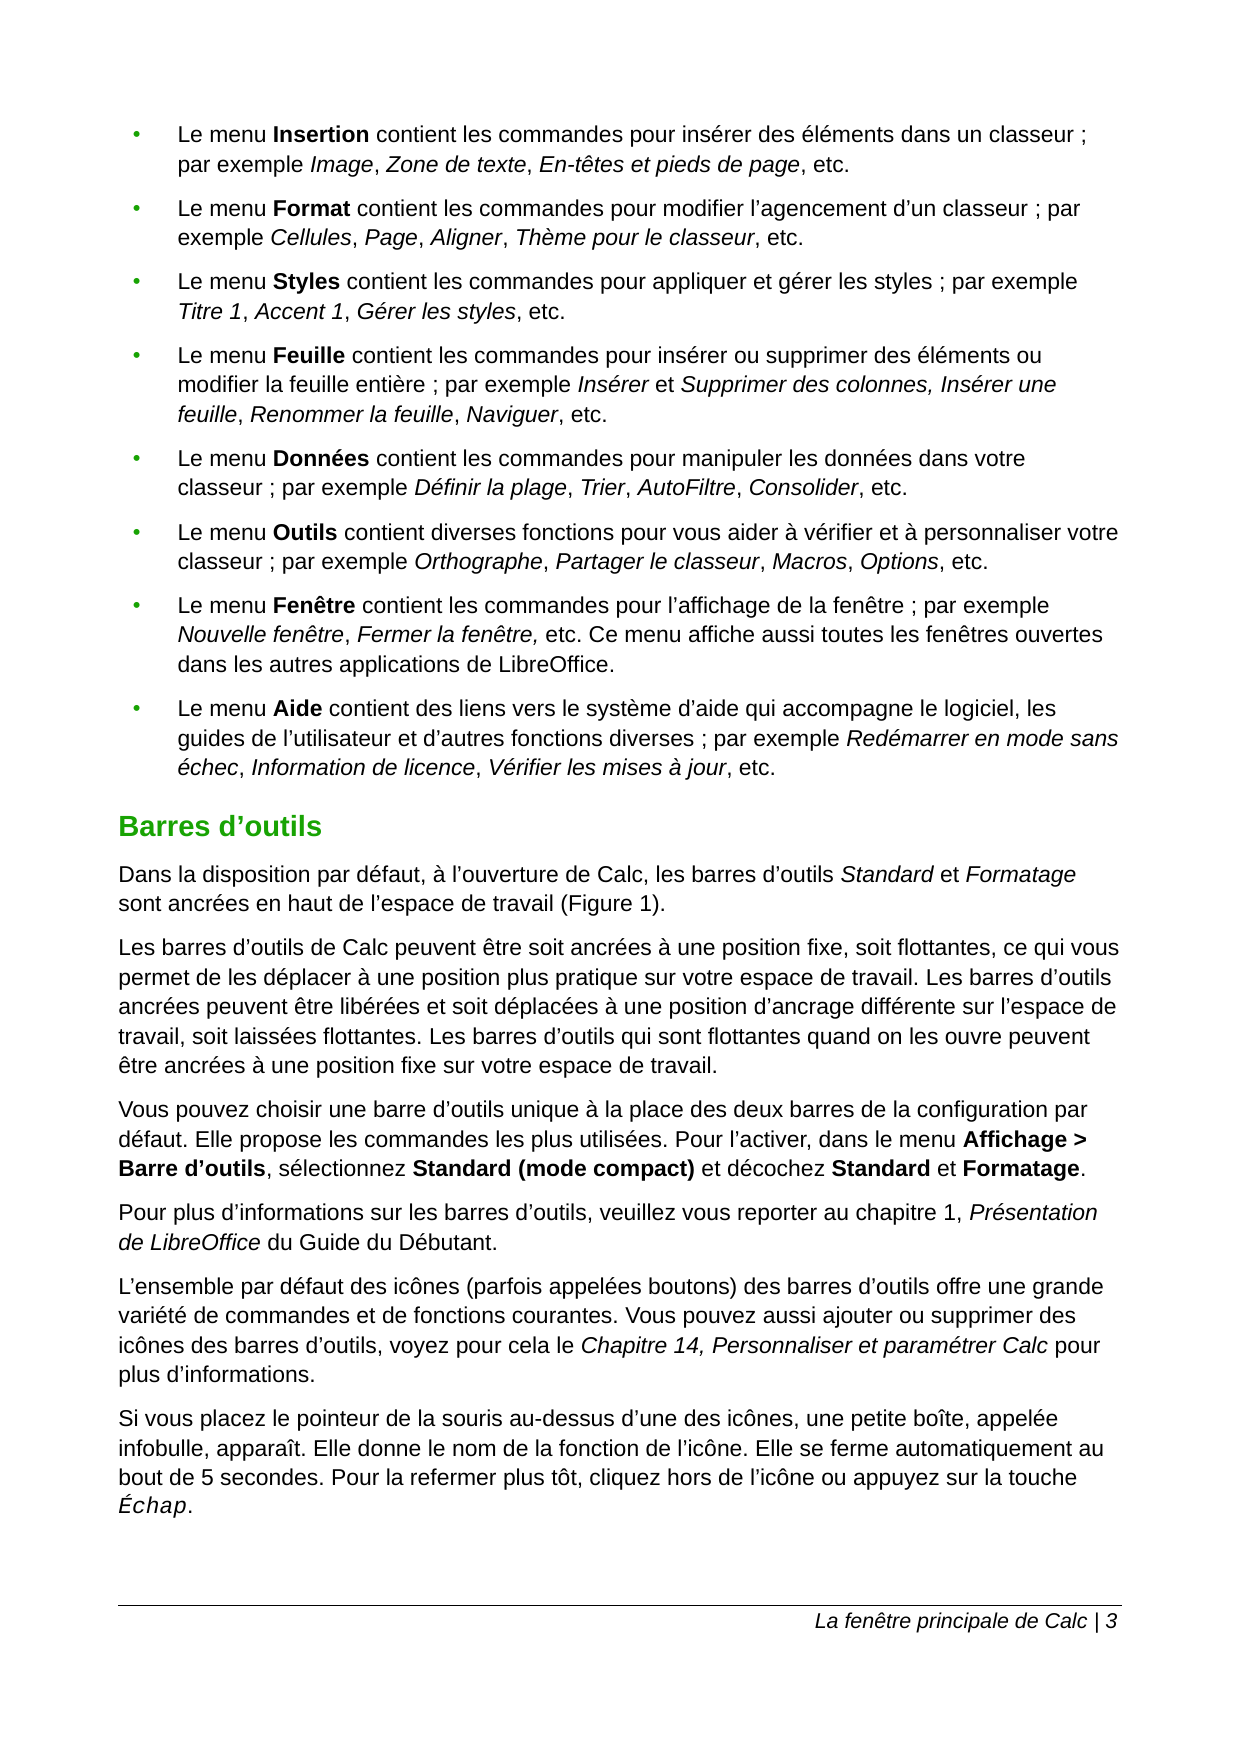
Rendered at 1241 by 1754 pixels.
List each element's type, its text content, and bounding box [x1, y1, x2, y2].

subtitle Barres d’outils [118, 809, 1122, 843]
text Pour plus d’informations sur les barres d’outils, veuillez vous reporter au chapitre 1, Présentation de LibreOffice du Guide du Débutant. [118, 1196, 1122, 1255]
list Le menu Feuille contient les commandes pour insérer ou supprimer des éléments ou modifier la feuille entière ; par exemple Insérer et Supprimer des colonnes, Insérer une feuille, Renommer la feuille, Naviguer, etc. [133, 339, 1122, 427]
list Le menu Styles contient les commandes pour appliquer et gérer les styles ; par exemple Titre 1, Accent 1, Gérer les styles, etc. [133, 265, 1122, 324]
list Le menu Données contient les commandes pour manipuler les données dans votre classeur ; par exemple Définir la plage, Trier, AutoFiltre, Consolider, etc. [133, 442, 1122, 501]
text Dans la disposition par défaut, à l’ouverture de Calc, les barres d’outils Standard et Formatage sont ancrées en haut de l’espace de travail (Figure 1). [118, 858, 1122, 917]
list Le menu Aide contient des liens vers le système d’aide qui accompagne le logiciel, les guides de l’utilisateur et d’autres fonctions diverses ; par exemple Redémarrer en mode sans échec, Information de licence, Vérifier les mises à jour, etc. [133, 692, 1122, 780]
text Vous pouvez choisir une barre d’outils unique à la place des deux barres de la configuration par défaut. Elle propose les commandes les plus utilisées. Pour l’activer, dans le menu Affichage > Barre d’outils, sélectionnez Standard (mode compact) et décochez Standard et Formatage. [118, 1093, 1122, 1182]
text L’ensemble par défaut des icônes (parfois appelées boutons) des barres d’outils offre une grande variété de commandes et de fonctions courantes. Vous pouvez aussi ajouter ou supprimer des icônes des barres d’outils, voyez pour cela le Chapitre 14, Personnaliser et paramétrer Calc pour plus d’informations. [118, 1270, 1122, 1388]
text Si vous placez le pointeur de la souris au-dessus d’une des icônes, une petite boîte, appelée infobulle, apparaît. Elle donne le nom de la fonction de l’icône. Elle se ferme automatiquement au bout de 5 secondes. Pour la refermer plus tôt, cliquez hors de l’icône ou appuyez sur la touche Échap. [118, 1402, 1122, 1520]
text Les barres d’outils de Calc peuvent être soit ancrées à une position fixe, soit flottantes, ce qui vous permet de les déplacer à une position plus pratique sur votre espace de travail. Les barres d’outils ancrées peuvent être libérées et soit déplacées à une position d’ancrage différente sur l’espace de travail, soit laissées flottantes. Les barres d’outils qui sont flottantes quand on les ouvre peuvent être ancrées à une position fixe sur votre espace de travail. [118, 931, 1122, 1078]
list Le menu Insertion contient les commandes pour insérer des éléments dans un classeur ; par exemple Image, Zone de texte, En-têtes et pieds de page, etc. [133, 118, 1122, 177]
list Le menu Format contient les commandes pour modifier l’agencement d’un classeur ; par exemple Cellules, Page, Aligner, Thème pour le classeur, etc. [133, 192, 1122, 251]
list Le menu Fenêtre contient les commandes pour l’affichage de la fenêtre ; par exemple Nouvelle fenêtre, Fermer la fenêtre, etc. Ce menu affiche aussi toutes les fenêtres ouvertes dans les autres applications de LibreOffice. [133, 589, 1122, 677]
list Le menu Outils contient diverses fonctions pour vous aider à vérifier et à personnaliser votre classeur ; par exemple Orthographe, Partager le classeur, Macros, Options, etc. [133, 515, 1122, 574]
